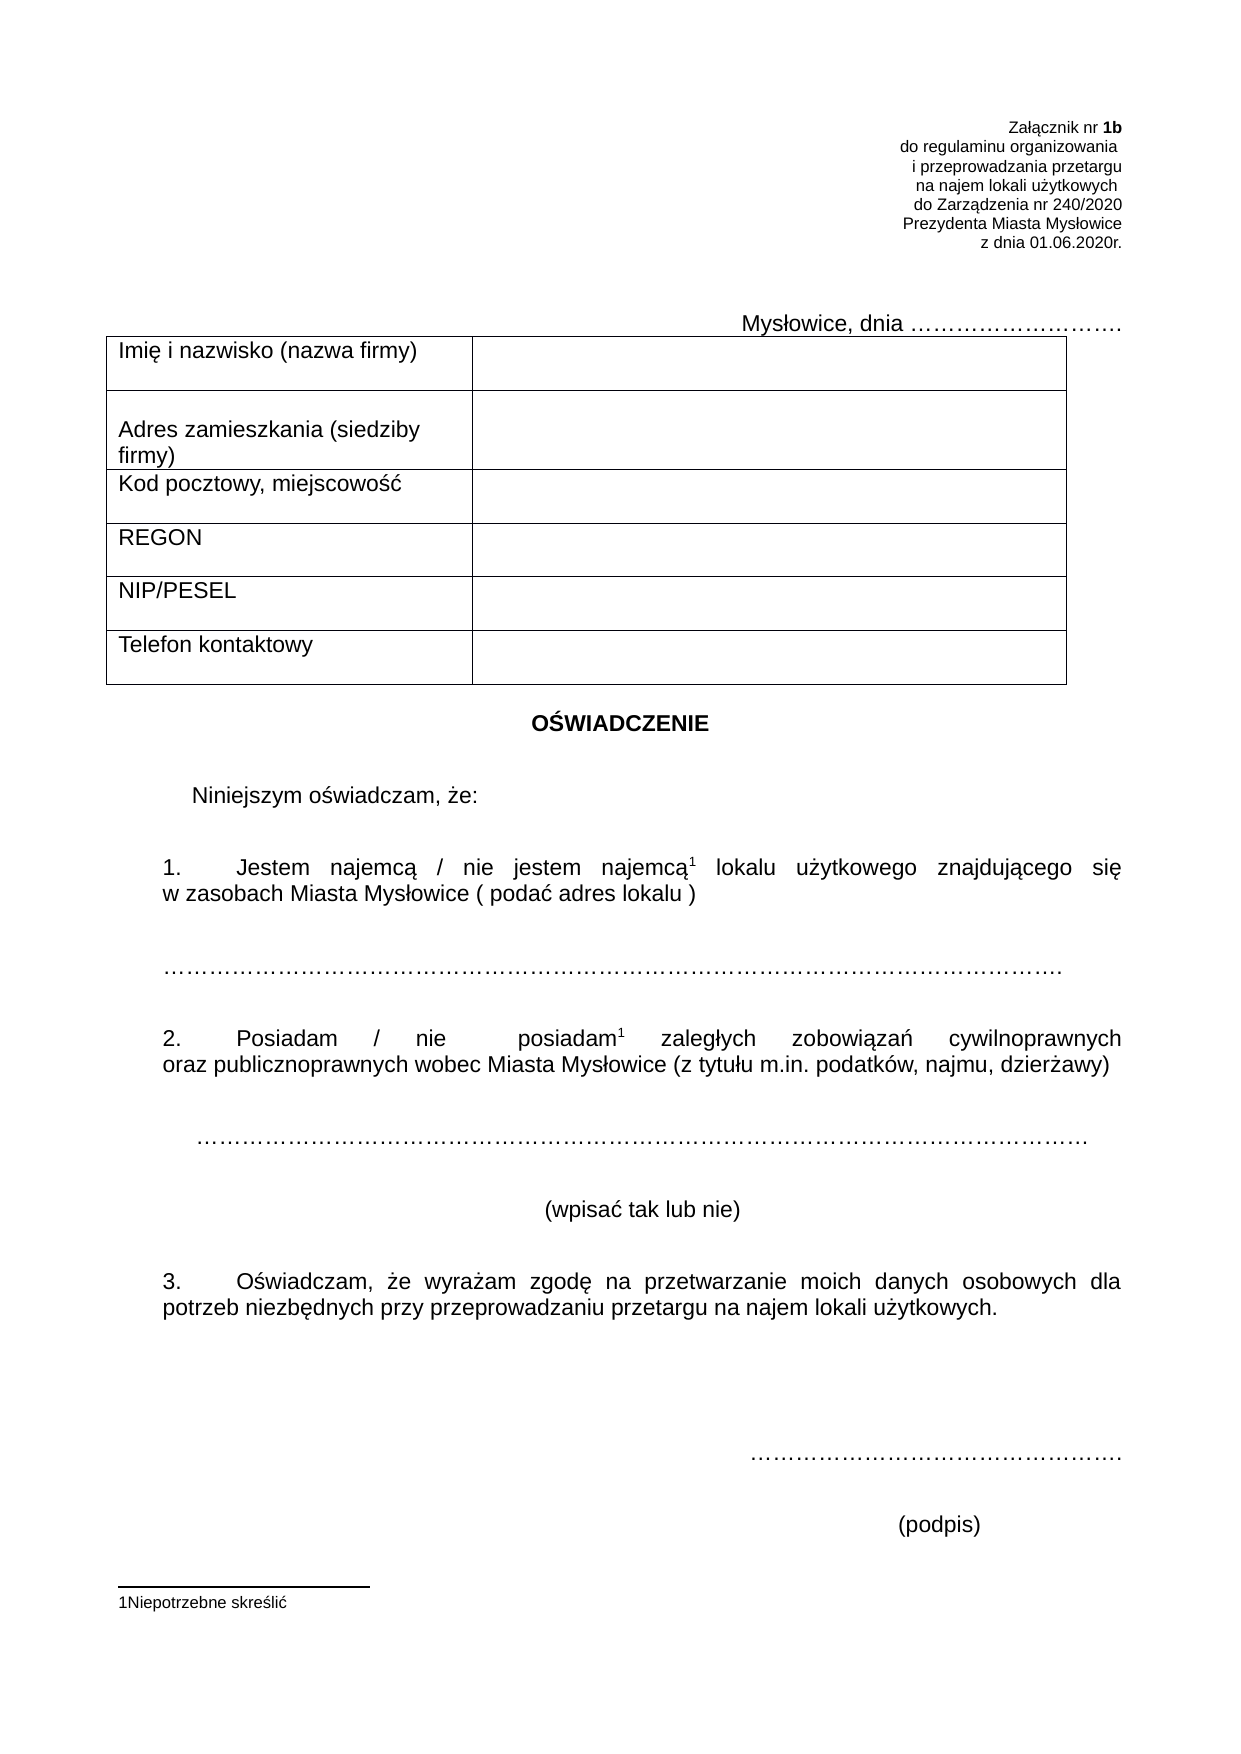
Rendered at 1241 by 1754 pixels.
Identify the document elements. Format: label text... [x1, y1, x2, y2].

text i przeprowadzania przetargu [118, 156, 1122, 176]
table_cell Telefon kontaktowy [107, 631, 472, 684]
list (podpis) [162, 1511, 1122, 1537]
table_header Imię i nazwisko (nazwa firmy) [107, 337, 472, 390]
text do regulaminu organizowania [118, 137, 1122, 156]
text Załącznik nr 1b [118, 118, 1122, 137]
text Niniejszym oświadczam, że: [118, 782, 1122, 808]
table_cell NIP/PESEL [107, 577, 472, 630]
text Prezydenta Miasta Mysłowice [118, 214, 1122, 233]
table_cell [473, 524, 1066, 576]
list Oświadczam, że wyrażam zgodę na przetwarzanie moich danych osobowych dla potrzeb niezbędnych przy przeprowadzaniu przetargu na najem lokali użytkowych. [162, 1268, 1122, 1320]
text OŚWIADCZENIE [118, 710, 1122, 736]
table_cell REGON [107, 524, 472, 576]
text do Zarządzenia nr 240/2020 [118, 195, 1122, 214]
text na najem lokali użytkowych [118, 176, 1122, 195]
list Jestem najemcą / nie jestem najemcą lokalu użytkowego znajdującego się w zasobach Miasta Mysłowice ( podać adres lokalu ) [162, 854, 1122, 907]
table_cell [473, 391, 1066, 469]
table_cell Kod pocztowy, miejscowość [107, 470, 472, 522]
list ……………………………………………………………………………………………………… [162, 1123, 1122, 1150]
text z dnia 01.06.2020r. [118, 233, 1122, 252]
list ………………………………………………………………………………………………………. [162, 953, 1122, 979]
table_cell [473, 470, 1066, 522]
list …………………………………………. [162, 1438, 1122, 1465]
table_cell [473, 631, 1066, 684]
table_cell Adres zamieszkania (siedziby firmy) [107, 391, 472, 469]
text Mysłowice, dnia ………………………. [118, 310, 1122, 336]
table_header [473, 337, 1066, 390]
list (wpisać tak lub nie) [162, 1196, 1122, 1222]
list Posiadam / nie posiadam1 zaległych zobowiązań cywilnoprawnych oraz publicznoprawnych wobec Miasta Mysłowice (z tytułu m.in. podatków, najmu, dzierżawy) [162, 1025, 1122, 1077]
table_cell [473, 577, 1066, 630]
list Niepotrzebne skreślić [118, 1593, 1122, 1612]
